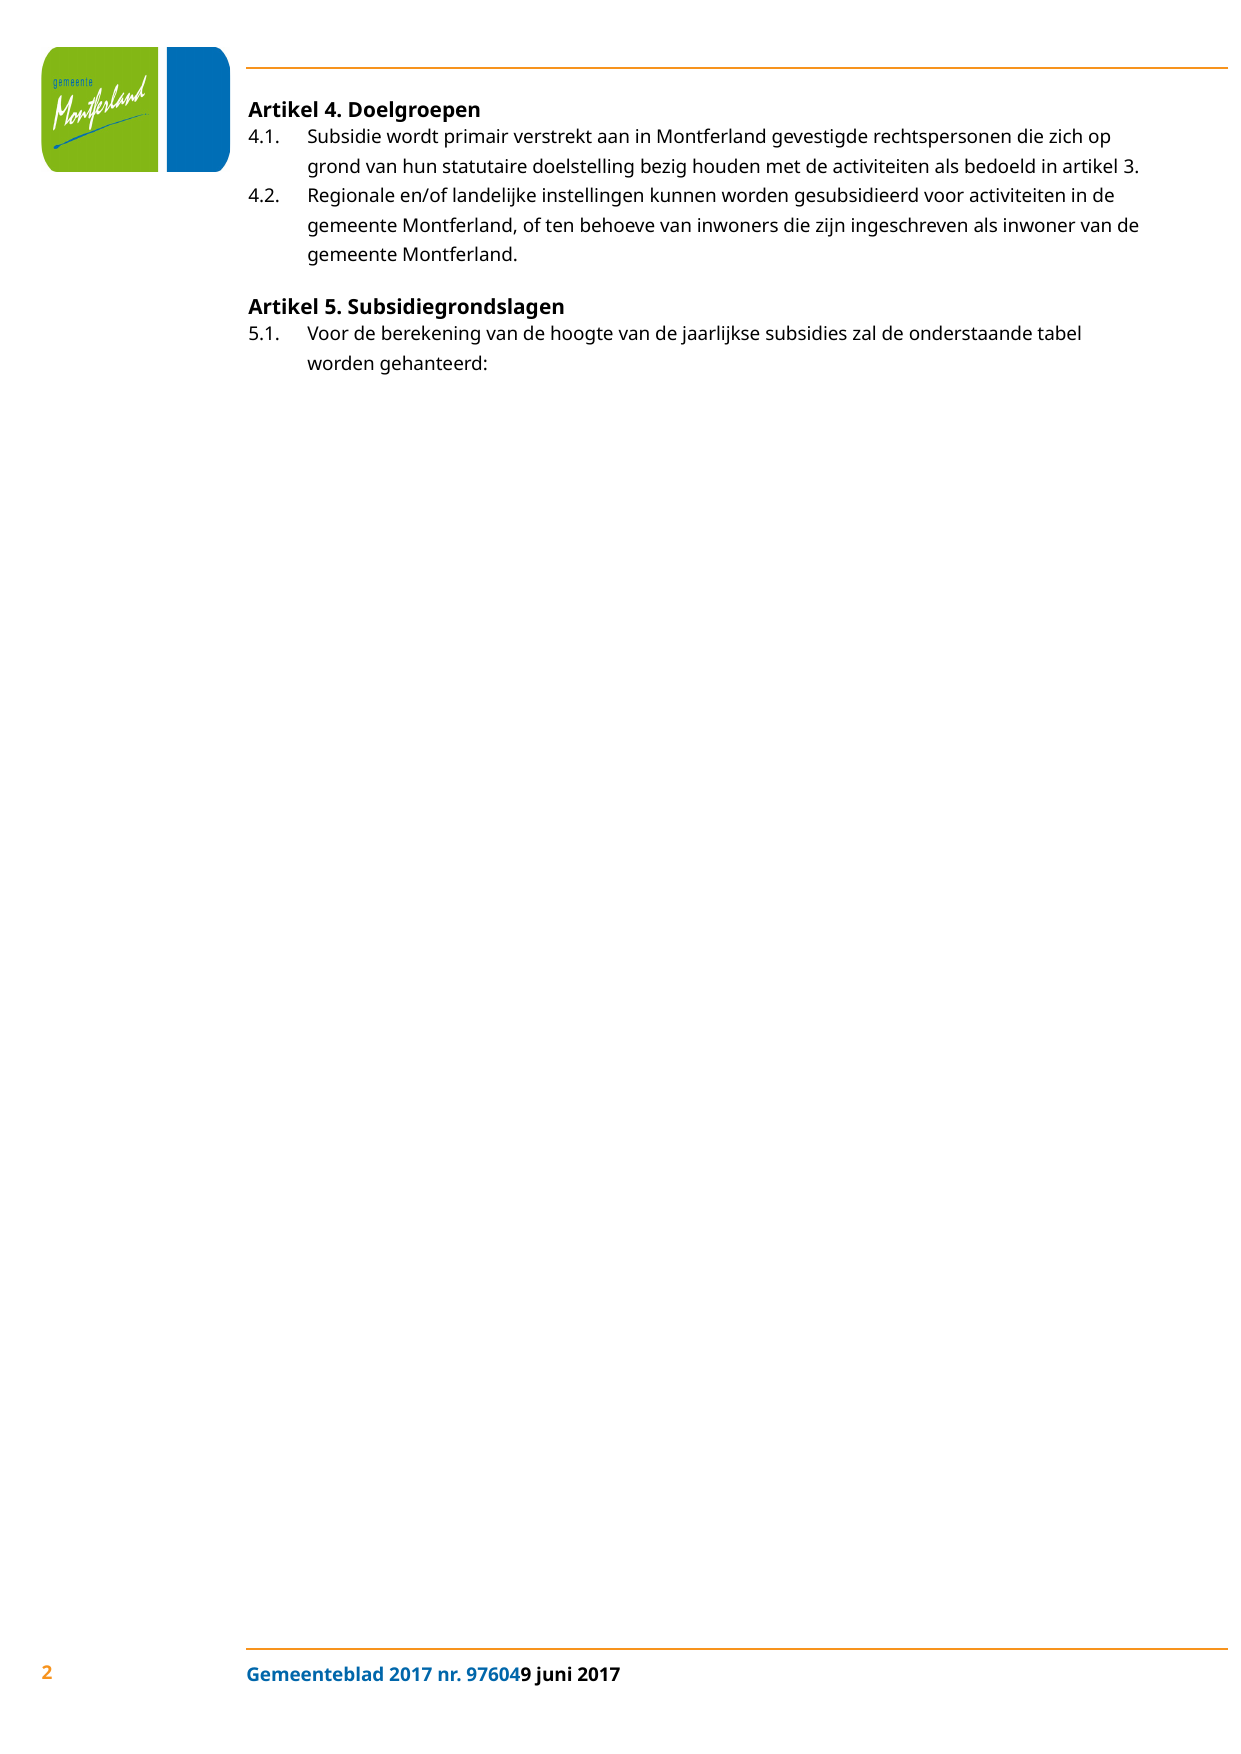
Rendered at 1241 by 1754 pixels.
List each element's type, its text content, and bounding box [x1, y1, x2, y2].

picture [41, 47, 231, 172]
list Regionale en/of landelijke instellingen kunnen worden gesubsidieerd voor activiteiten in de gemeente Montferland, of ten behoeve van inwoners die zijn ingeschreven als inwoner van de gemeente Montferland. [248, 182, 1152, 267]
text Artikel 4. Doelgroepen [248, 95, 1152, 123]
list Subsidie wordt primair verstrekt aan in Montferland gevestigde rechtspersonen die zich op grond van hun statutaire doelstelling bezig houden met de activiteiten als bedoeld in artikel 3. [248, 123, 1152, 178]
list Voor de berekening van de hoogte van de jaarlijkse subsidies zal de onderstaande tabel worden gehanteerd: [248, 320, 1152, 376]
text Artikel 5. Subsidiegrondslagen [248, 292, 1152, 320]
